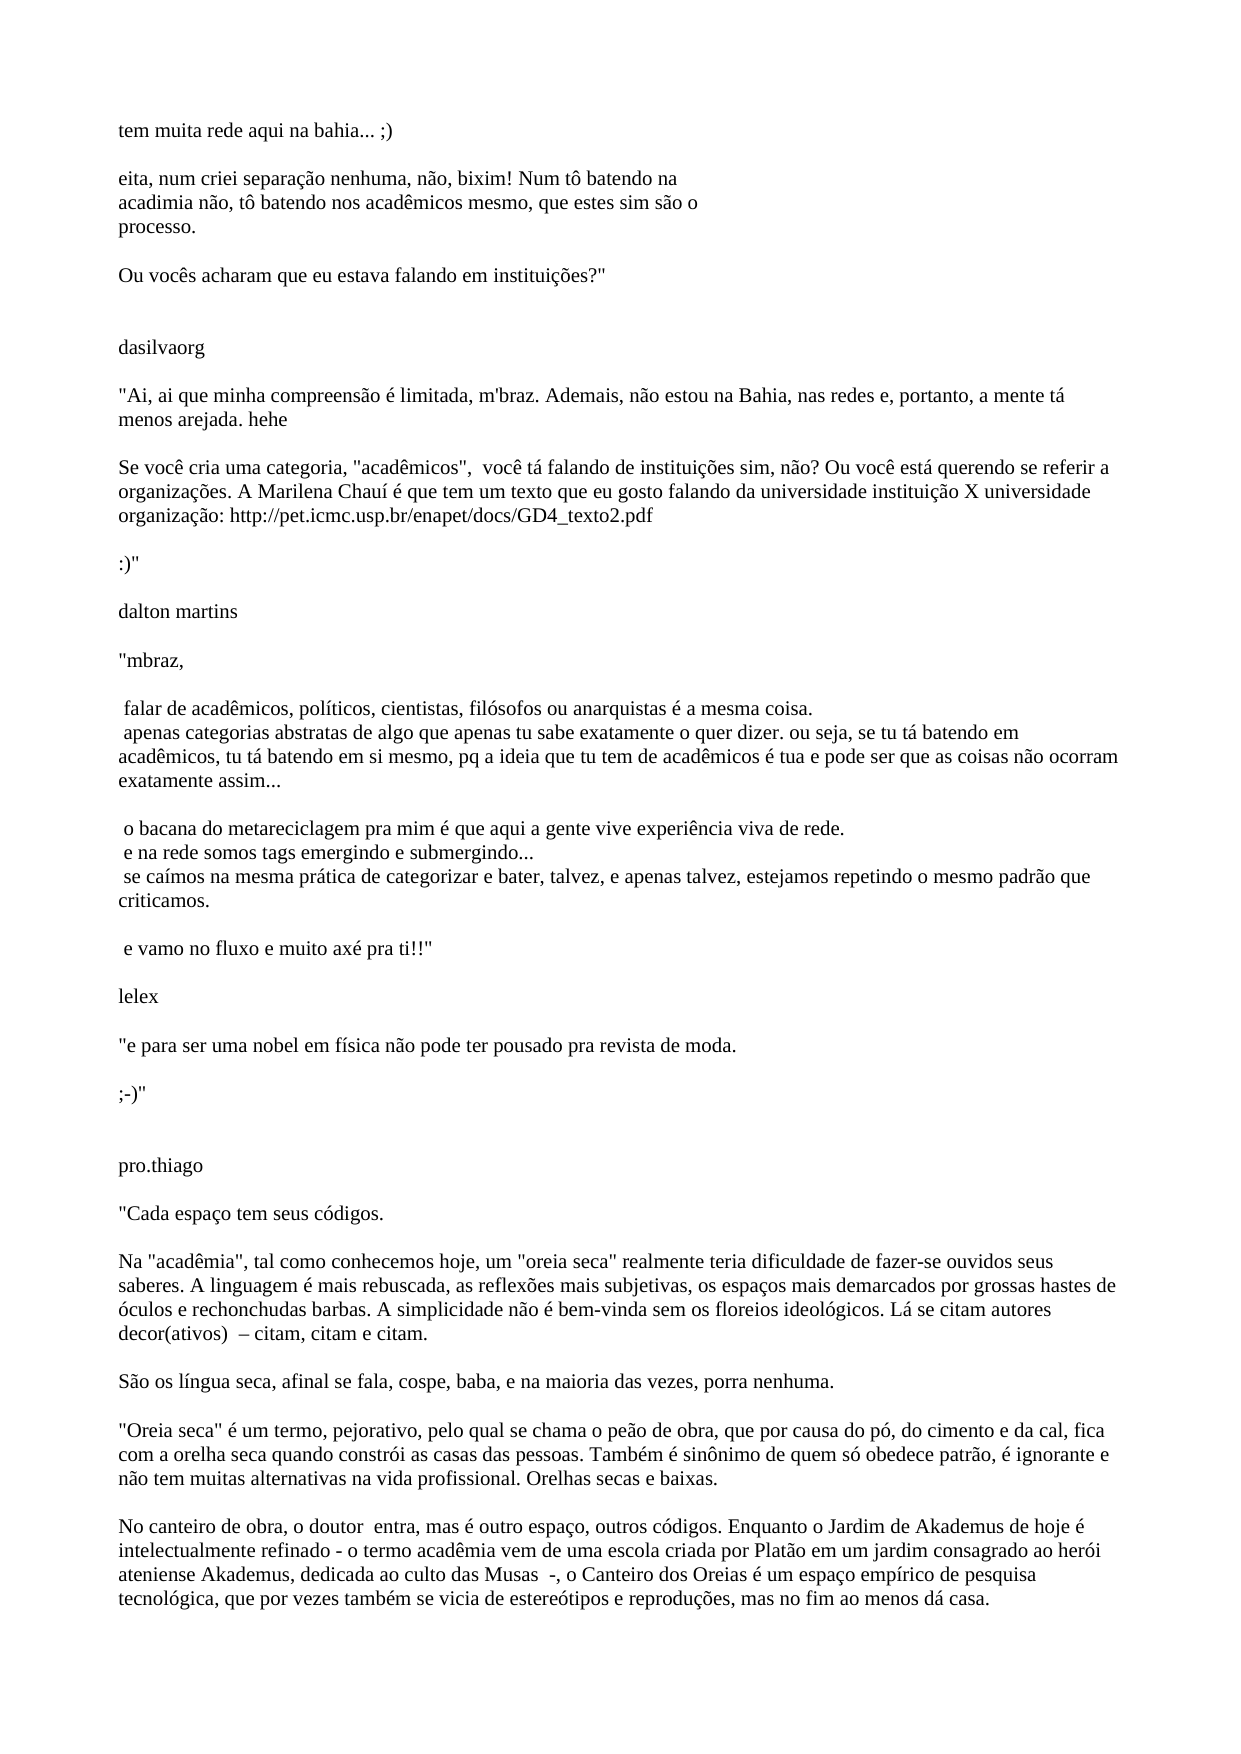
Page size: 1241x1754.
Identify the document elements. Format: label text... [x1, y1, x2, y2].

text e vamo no fluxo e muito axé pra ti!!" [118, 936, 1122, 960]
text Na "acadêmia", tal como conhecemos hoje, um "oreia seca" realmente teria dificuldade de fazer-se ouvidos seus saberes. A linguagem é mais rebuscada, as reflexões mais subjetivas, os espaços mais demarcados por grossas hastes de óculos e rechonchudas barbas. A simplicidade não é bem-vinda sem os floreios ideológicos. Lá se citam autores decor(ativos) – citam, citam e citam. [118, 1249, 1122, 1345]
text São os língua seca, afinal se fala, cospe, baba, e na maioria das vezes, porra nenhuma. [118, 1369, 1122, 1393]
text acadimia não, tô batendo nos acadêmicos mesmo, que estes sim são o [118, 190, 1122, 214]
text o bacana do metareciclagem pra mim é que aqui a gente vive experiência viva de rede. [118, 816, 1122, 840]
text "Oreia seca" é um termo, pejorativo, pelo qual se chama o peão de obra, que por causa do pó, do cimento e da cal, fica com a orelha seca quando constrói as casas das pessoas. Também é sinônimo de quem só obedece patrão, é ignorante e não tem muitas alternativas na vida profissional. Orelhas secas e baixas. [118, 1417, 1122, 1490]
text "mbraz, [118, 647, 1122, 672]
text ;-)" [118, 1081, 1122, 1105]
text dasilvaorg [118, 335, 1122, 359]
text se caímos na mesma prática de categorizar e bater, talvez, e apenas talvez, estejamos repetindo o mesmo padrão que criticamos. [118, 864, 1122, 912]
text "Ai, ai que minha compreensão é limitada, m'braz. Ademais, não estou na Bahia, nas redes e, portanto, a mente tá menos arejada. hehe [118, 383, 1122, 431]
text pro.thiago [118, 1153, 1122, 1177]
text apenas categorias abstratas de algo que apenas tu sabe exatamente o quer dizer. ou seja, se tu tá batendo em acadêmicos, tu tá batendo em si mesmo, pq a ideia que tu tem de acadêmicos é tua e pode ser que as coisas não ocorram exatamente assim... [118, 720, 1122, 792]
text lelex [118, 984, 1122, 1008]
text processo. [118, 214, 1122, 238]
text tem muita rede aqui na bahia... ;) [118, 118, 1122, 142]
text Ou vocês acharam que eu estava falando em instituições?" [118, 262, 1122, 287]
text Se você cria uma categoria, "acadêmicos", você tá falando de instituições sim, não? Ou você está querendo se referir a organizações. A Marilena Chauí é que tem um texto que eu gosto falando da universidade instituição X universidade organização: http://pet.icmc.usp.br/enapet/docs/GD4_texto2.pdf [118, 455, 1122, 527]
text dalton martins [118, 599, 1122, 623]
text falar de acadêmicos, políticos, cientistas, filósofos ou anarquistas é a mesma coisa. [118, 696, 1122, 720]
text No canteiro de obra, o doutor entra, mas é outro espaço, outros códigos. Enquanto o Jardim de Akademus de hoje é intelectualmente refinado - o termo acadêmia vem de uma escola criada por Platão em um jardim consagrado ao herói ateniense Akademus, dedicada ao culto das Musas -, o Canteiro dos Oreias é um espaço empírico de pesquisa tecnológica, que por vezes também se vicia de estereótipos e reproduções, mas no fim ao menos dá casa. [118, 1514, 1122, 1610]
text :)" [118, 551, 1122, 575]
text e na rede somos tags emergindo e submergindo... [118, 840, 1122, 864]
text "Cada espaço tem seus códigos. [118, 1201, 1122, 1225]
text "e para ser uma nobel em física não pode ter pousado pra revista de moda. [118, 1032, 1122, 1057]
text eita, num criei separação nenhuma, não, bixim! Num tô batendo na [118, 166, 1122, 190]
